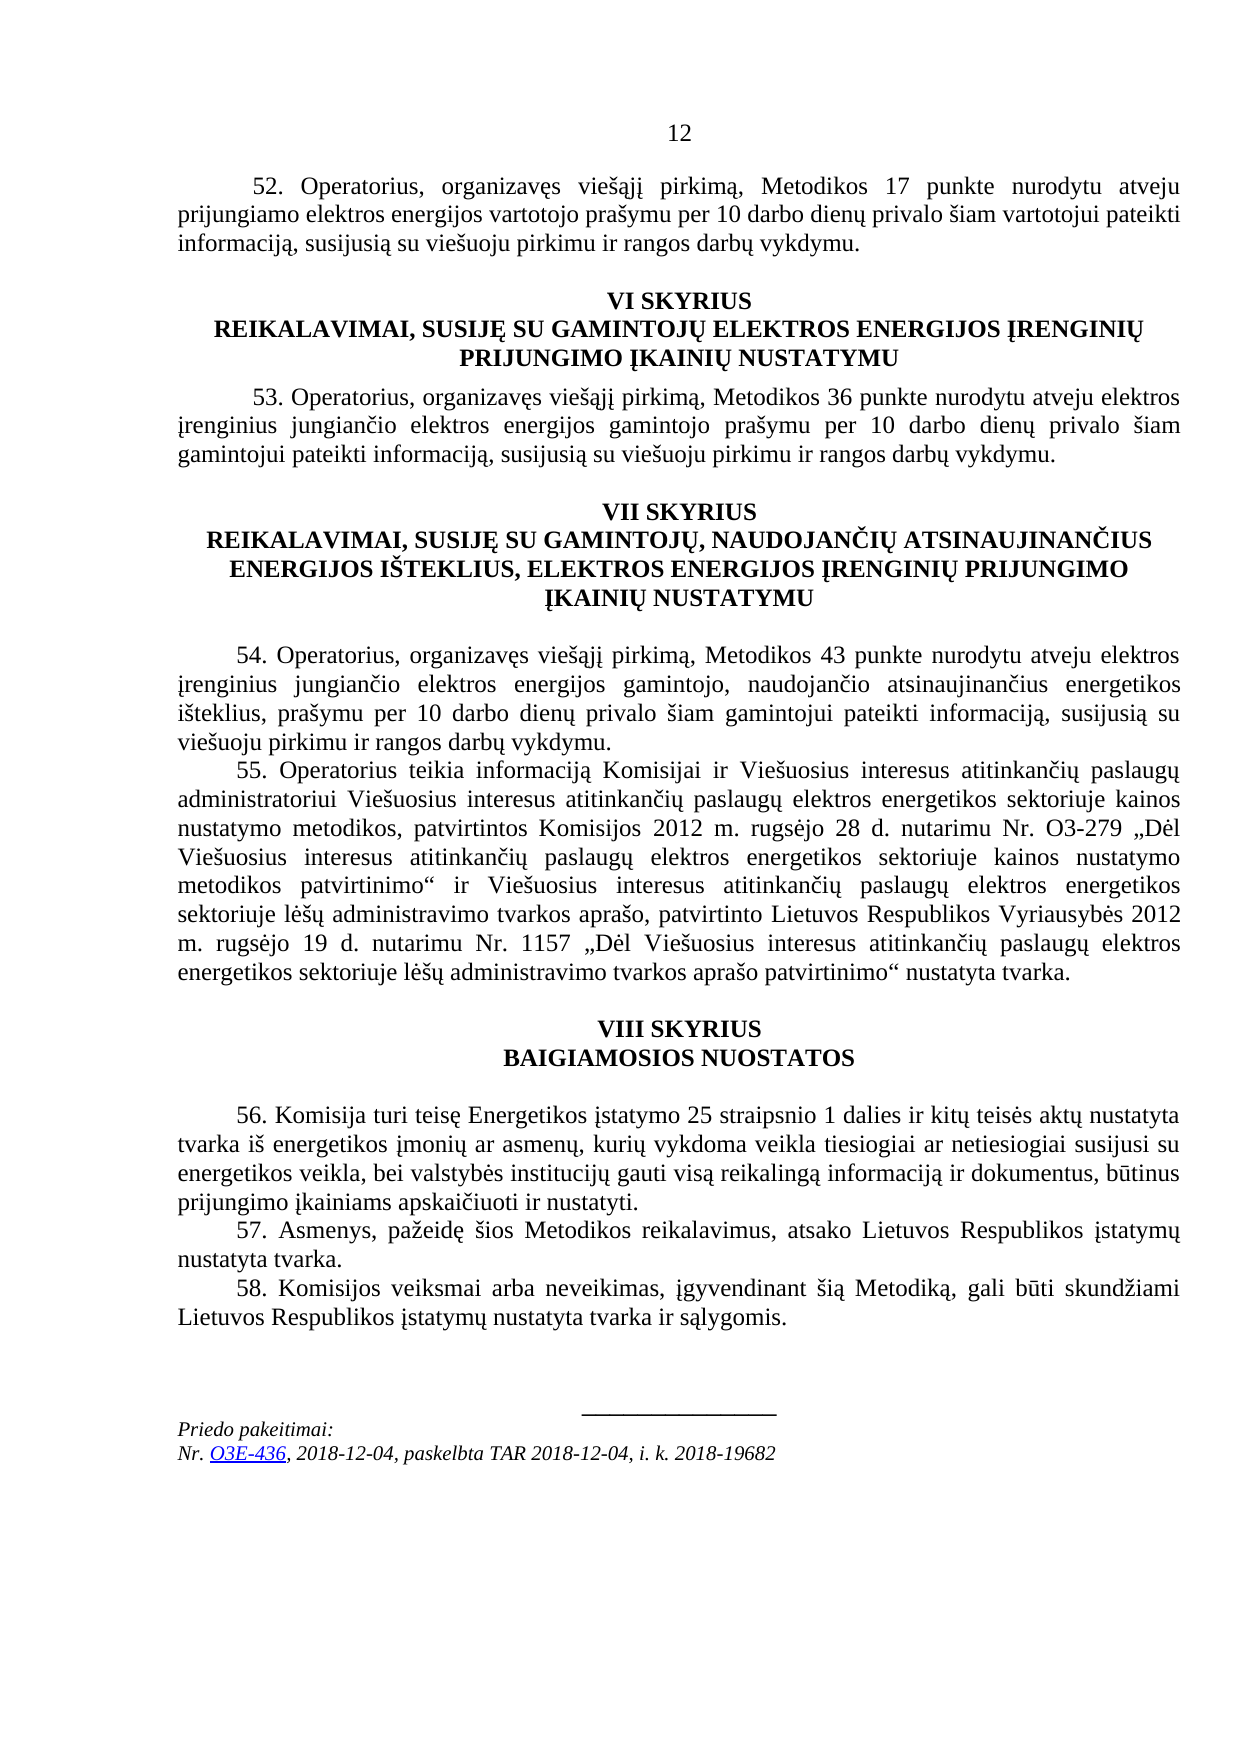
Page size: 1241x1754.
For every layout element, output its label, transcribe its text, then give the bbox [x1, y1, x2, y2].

text ______________ [177, 1388, 1181, 1417]
text VIII SKYRIUS [177, 1014, 1181, 1043]
text REIKALAVIMAI, SUSIJĘ SU GAMINTOJŲ ELEKTROS ENERGIJOS ĮRENGINIŲ PRIJUNGIMO ĮKAINIŲ NUSTATYMU [177, 314, 1181, 372]
text Nr. O3E-436, 2018-12-04, paskelbta TAR 2018-12-04, i. k. 2018-19682 [177, 1441, 1181, 1465]
text VI SKYRIUS [177, 286, 1181, 314]
text 56. Komisija turi teisę Energetikos įstatymo 25 straipsnio 1 dalies ir kitų teisės aktų nustatyta tvarka iš energetikos įmonių ar asmenų, kurių vykdoma veikla tiesiogiai ar netiesiogiai susijusi su energetikos veikla, bei valstybės institucijų gauti visą reikalingą informaciją ir dokumentus, būtinus prijungimo įkainiams apskaičiuoti ir nustatyti. [177, 1100, 1181, 1215]
text 58. Komisijos veiksmai arba neveikimas, įgyvendinant šią Metodiką, gali būti skundžiami Lietuvos Respublikos įstatymų nustatyta tvarka ir sąlygomis. [177, 1273, 1181, 1330]
text VII SKYRIUS [177, 497, 1181, 525]
text 57. Asmenys, pažeidę šios Metodikos reikalavimus, atsako Lietuvos Respublikos įstatymų nustatyta tvarka. [177, 1215, 1181, 1273]
text REIKALAVIMAI, SUSIJĘ SU GAMINTOJŲ, NAUDOJANČIŲ ATSINAUJINANČIUS ENERGIJOS IŠTEKLIUS, ELEKTROS ENERGIJOS ĮRENGINIŲ PRIJUNGIMO ĮKAINIŲ NUSTATYMU [177, 525, 1181, 612]
text BAIGIAMOSIOS NUOSTATOS [177, 1043, 1181, 1072]
text 52. Operatorius, organizavęs viešąjį pirkimą, Metodikos 17 punkte nurodytu atveju prijungiamo elektros energijos vartotojo prašymu per 10 darbo dienų privalo šiam vartotojui pateikti informaciją, susijusią su viešuoju pirkimu ir rangos darbų vykdymu. [177, 171, 1181, 257]
text 54. Operatorius, organizavęs viešąjį pirkimą, Metodikos 43 punkte nurodytu atveju elektros įrenginius jungiančio elektros energijos gamintojo, naudojančio atsinaujinančius energetikos išteklius, prašymu per 10 darbo dienų privalo šiam gamintojui pateikti informaciją, susijusią su viešuoju pirkimu ir rangos darbų vykdymu. [177, 640, 1181, 755]
text 55. Operatorius teikia informaciją Komisijai ir Viešuosius interesus atitinkančių paslaugų administratoriui Viešuosius interesus atitinkančių paslaugų elektros energetikos sektoriuje kainos nustatymo metodikos, patvirtintos Komisijos 2012 m. rugsėjo 28 d. nutarimu Nr. O3-279 „Dėl Viešuosius interesus atitinkančių paslaugų elektros energetikos sektoriuje kainos nustatymo metodikos patvirtinimo“ ir Viešuosius interesus atitinkančių paslaugų elektros energetikos sektoriuje lėšų administravimo tvarkos aprašo, patvirtinto Lietuvos Respublikos Vyriausybės 2012 m. rugsėjo 19 d. nutarimu Nr. 1157 „Dėl Viešuosius interesus atitinkančių paslaugų elektros energetikos sektoriuje lėšų administravimo tvarkos aprašo patvirtinimo“ nustatyta tvarka. [177, 755, 1181, 985]
text Priedo pakeitimai: [177, 1417, 1181, 1441]
text 53. Operatorius, organizavęs viešąjį pirkimą, Metodikos 36 punkte nurodytu atveju elektros įrenginius jungiančio elektros energijos gamintojo prašymu per 10 darbo dienų privalo šiam gamintojui pateikti informaciją, susijusią su viešuoju pirkimu ir rangos darbų vykdymu. [177, 382, 1181, 468]
